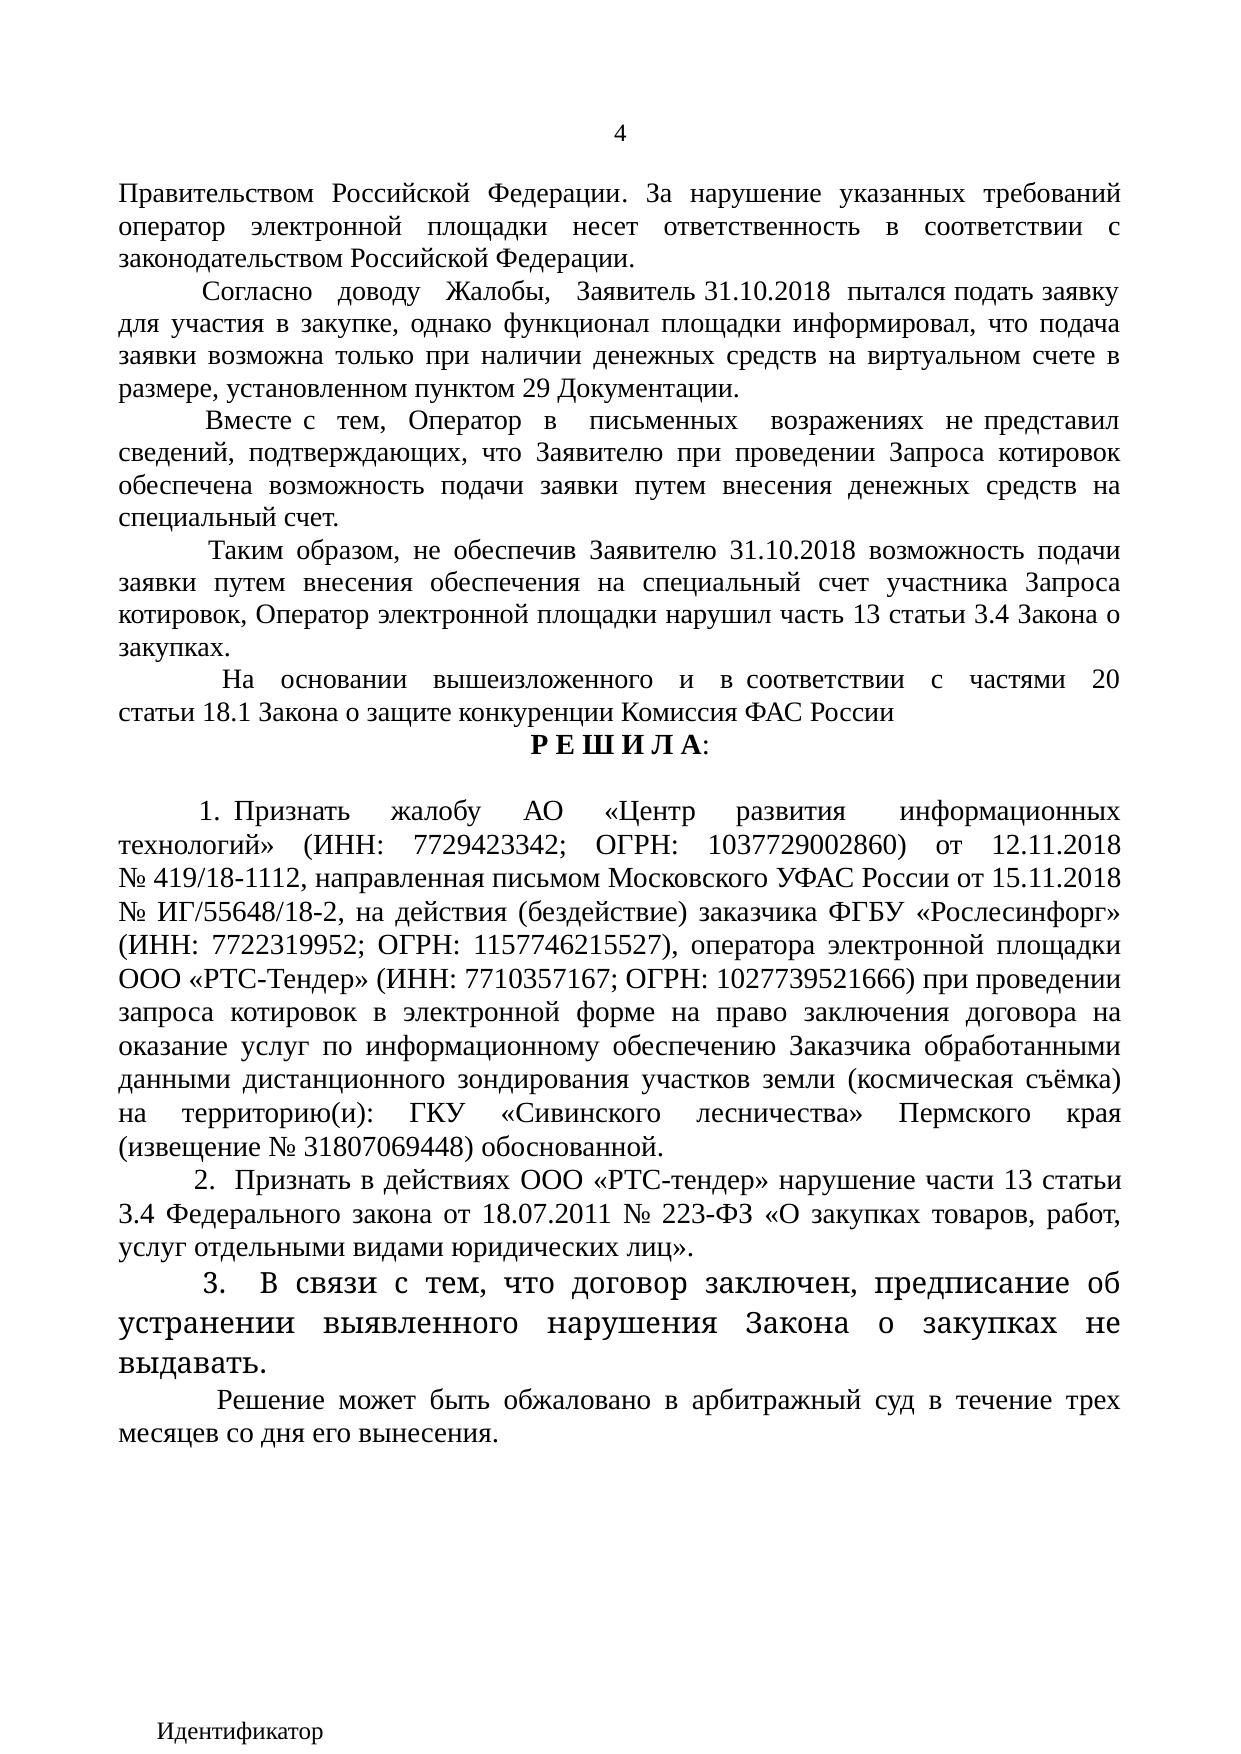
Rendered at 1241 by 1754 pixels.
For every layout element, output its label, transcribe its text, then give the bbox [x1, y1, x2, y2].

list 2. Признать в действиях ООО «РТС-тендер» нарушение части 13 статьи 3.4 Федерального закона от 18.07.2011 № 223-ФЗ «О закупках товаров, работ, услуг отдельными видами юридических лиц». [118, 1162, 1122, 1263]
text Согласно доводу Жалобы, Заявитель 31.10.2018 пытался подать заявку для участия в закупке, однако функционал площадки информировал, что подача заявки возможна только при наличии денежных средств на виртуальном счете в размере, установленном пунктом 29 Документации. [118, 273, 1122, 403]
text На основании вышеизложенного и в соответствии с частями 20 статьи 18.1 Закона о защите конкуренции Комиссия ФАС России [118, 662, 1122, 727]
list 3. В связи с тем, что договор заключен, предписание об устранении выявленного нарушения Закона о закупках не выдавать. [118, 1263, 1122, 1382]
text Таким образом, не обеспечив Заявителю 31.10.2018 возможность подачи заявки путем внесения обеспечения на специальный счет участника Запроса котировок, Оператор электронной площадки нарушил часть 13 статьи 3.4 Закона о закупках. [118, 533, 1122, 662]
text 1. Признать жалобу АО «Центр развития информационных технологий» (ИНН: 7729423342; ОГРН: 1037729002860) от 12.11.2018 № 419/18-1112, направленная письмом Московского УФАС России от 15.11.2018 № ИГ/55648/18-2, на действия (бездействие) заказчика ФГБУ «Рослесинфорг» (ИНН: 7722319952; ОГРН: 1157746215527), оператора электронной площадки ООО «РТС-Тендер» (ИНН: 7710357167; ОГРН: 1027739521666) при проведении запроса котировок в электронной форме на право заключения договора на оказание услуг по информационному обеспечению Заказчика обработанными данными дистанционного зондирования участков земли (космическая съёмка) на территорию(и): ГКУ «Сивинского лесничества» Пермского края (извещение № 31807069448) обоснованной. [118, 793, 1122, 1162]
text Решение может быть обжаловано в арбитражный суд в течение трех месяцев со дня его вынесения. [118, 1382, 1122, 1449]
text Правительством Российской Федерации. За нарушение указанных требований оператор электронной площадки несет ответственность в соответствии с законодательством Российской Федерации. [118, 176, 1122, 273]
text Вместе с тем, Оператор в письменных возражениях не представил сведений, подтверждающих, что Заявителю при проведении Запроса котировок обеспечена возможность подачи заявки путем внесения денежных средств на специальный счет. [118, 403, 1122, 533]
text Р Е Ш И Л А: [118, 727, 1122, 761]
